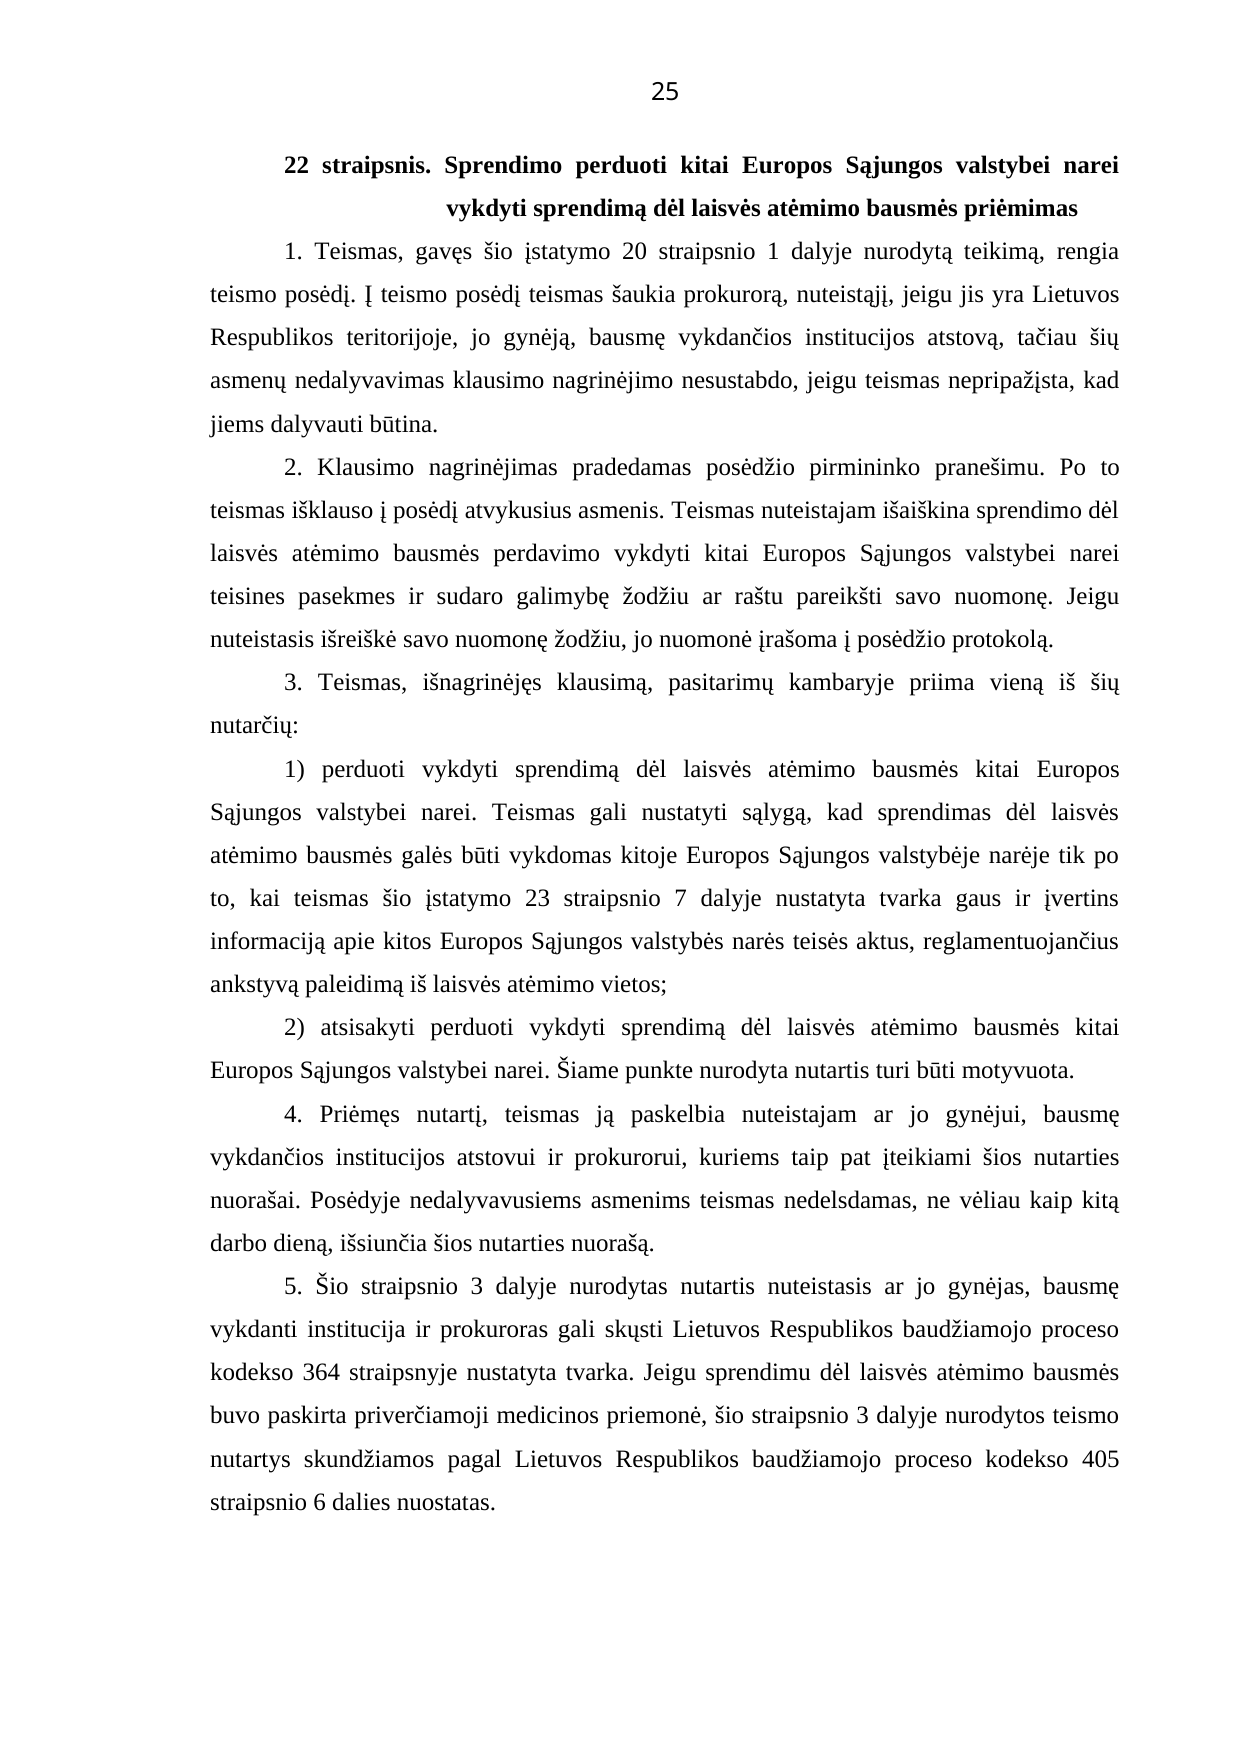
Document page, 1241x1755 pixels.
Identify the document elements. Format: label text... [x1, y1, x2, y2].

text 22 straipsnis. Sprendimo perduoti kitai Europos Sąjungos valstybei narei vykdyti sprendimą dėl laisvės atėmimo bausmės priėmimas [284, 150, 1120, 222]
text 1) perduoti vykdyti sprendimą dėl laisvės atėmimo bausmės kitai Europos Sąjungos valstybei narei. Teismas gali nustatyti sąlygą, kad sprendimas dėl laisvės atėmimo bausmės galės būti vykdomas kitoje Europos Sąjungos valstybėje narėje tik po to, kai teismas šio įstatymo 23 straipsnio 7 dalyje nustatyta tvarka gaus ir įvertins informaciją apie kitos Europos Sąjungos valstybės narės teisės aktus, reglamentuojančius ankstyvą paleidimą iš laisvės atėmimo vietos; [210, 754, 1120, 998]
text 1. Teismas, gavęs šio įstatymo 20 straipsnio 1 dalyje nurodytą teikimą, rengia teismo posėdį. Į teismo posėdį teismas šaukia prokurorą, nuteistąjį, jeigu jis yra Lietuvos Respublikos teritorijoje, jo gynėją, bausmę vykdančios institucijos atstovą, tačiau šių asmenų nedalyvavimas klausimo nagrinėjimo nesustabdo, jeigu teismas nepripažįsta, kad jiems dalyvauti būtina. [210, 236, 1120, 437]
text 2. Klausimo nagrinėjimas pradedamas posėdžio pirmininko pranešimu. Po to teismas išklauso į posėdį atvykusius asmenis. Teismas nuteistajam išaiškina sprendimo dėl laisvės atėmimo bausmės perdavimo vykdyti kitai Europos Sąjungos valstybei narei teisines pasekmes ir sudaro galimybę žodžiu ar raštu pareikšti savo nuomonę. Jeigu nuteistasis išreiškė savo nuomonę žodžiu, jo nuomonė įrašoma į posėdžio protokolą. [210, 452, 1120, 653]
text 3. Teismas, išnagrinėjęs klausimą, pasitarimų kambaryje priima vieną iš šių nutarčių: [210, 667, 1120, 739]
text 4. Priėmęs nutartį, teismas ją paskelbia nuteistajam ar jo gynėjui, bausmę vykdančios institucijos atstovui ir prokurorui, kuriems taip pat įteikiami šios nutarties nuorašai. Posėdyje nedalyvavusiems asmenims teismas nedelsdamas, ne vėliau kaip kitą darbo dieną, išsiunčia šios nutarties nuorašą. [210, 1099, 1120, 1257]
text 5. Šio straipsnio 3 dalyje nurodytas nutartis nuteistasis ar jo gynėjas, bausmę vykdanti institucija ir prokuroras gali skųsti Lietuvos Respublikos baudžiamojo proceso kodekso 364 straipsnyje nustatyta tvarka. Jeigu sprendimu dėl laisvės atėmimo bausmės buvo paskirta priverčiamoji medicinos priemonė, šio straipsnio 3 dalyje nurodytos teismo nutartys skundžiamos pagal Lietuvos Respublikos baudžiamojo proceso kodekso 405 straipsnio 6 dalies nuostatas. [210, 1271, 1120, 1516]
text 2) atsisakyti perduoti vykdyti sprendimą dėl laisvės atėmimo bausmės kitai Europos Sąjungos valstybei narei. Šiame punkte nurodyta nutartis turi būti motyvuota. [210, 1012, 1120, 1084]
